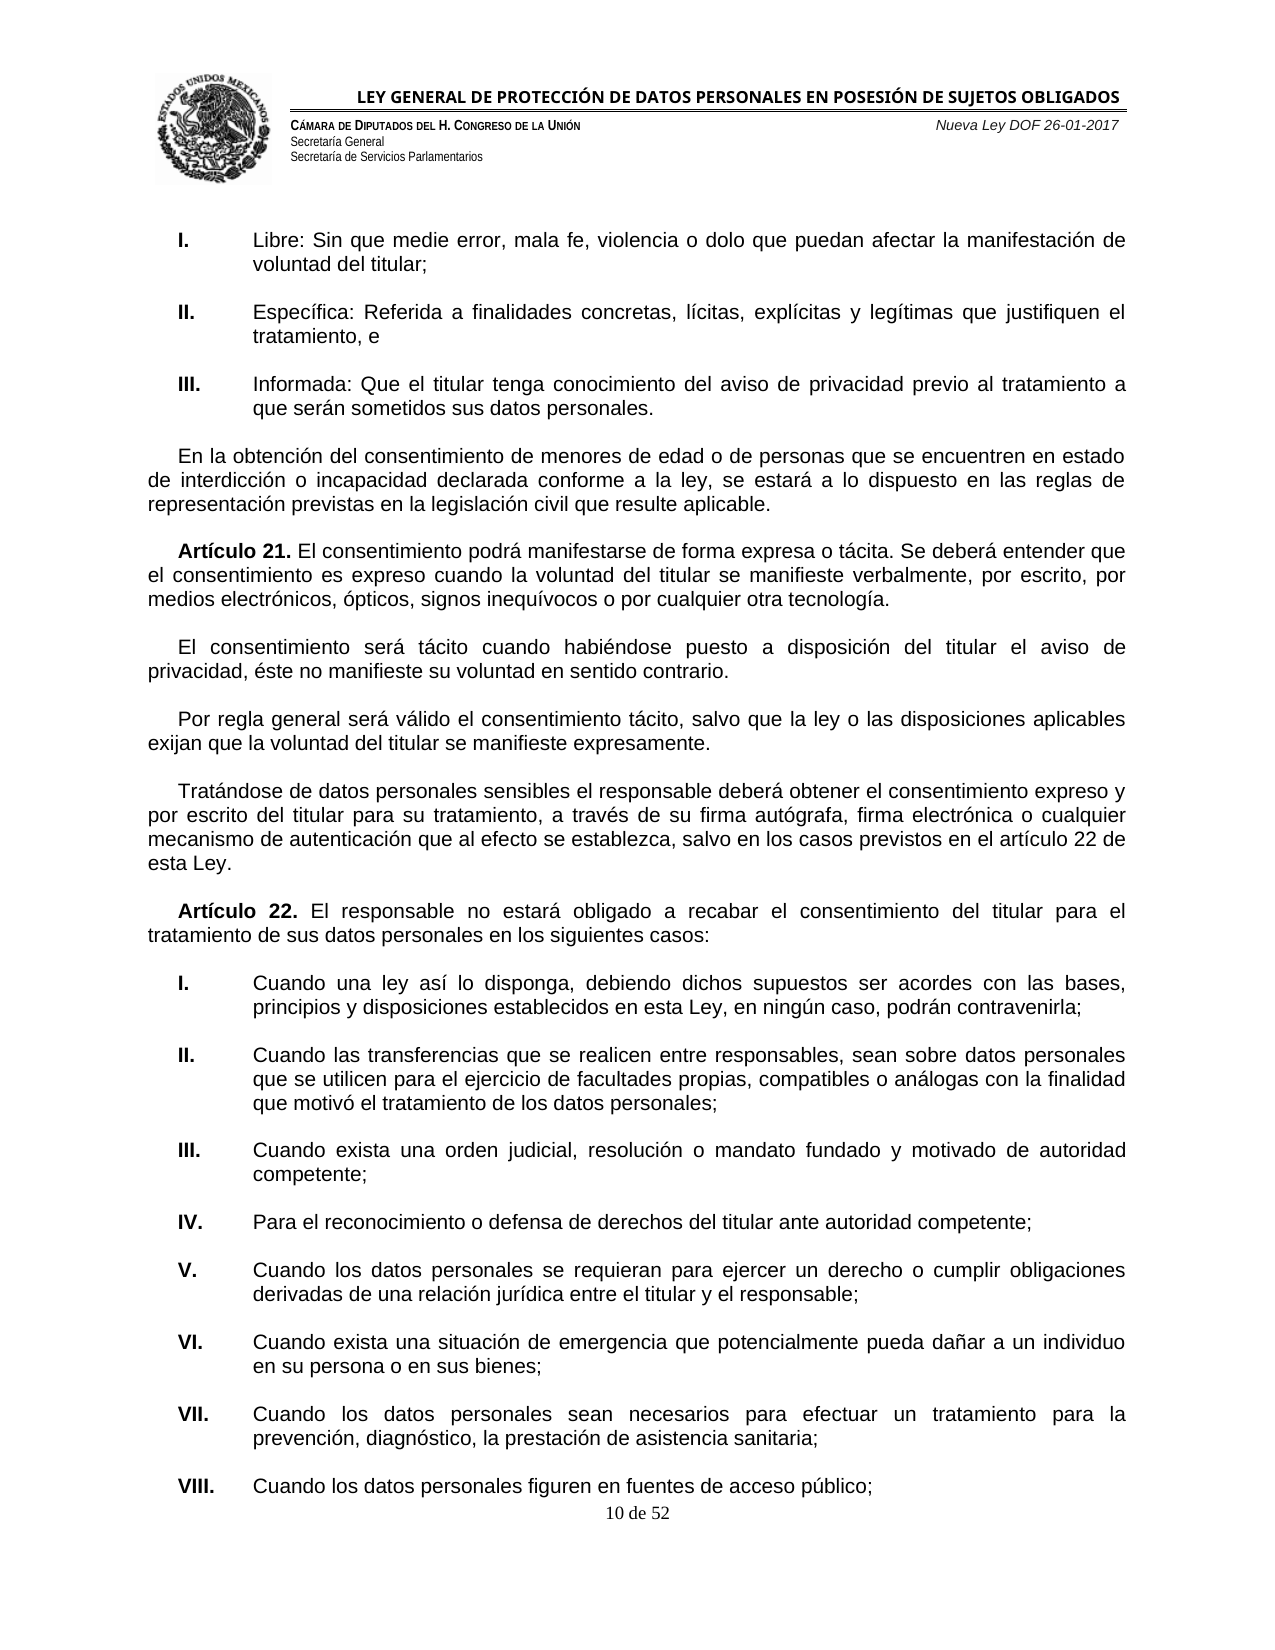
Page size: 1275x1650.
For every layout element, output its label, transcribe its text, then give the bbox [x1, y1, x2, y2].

text VI. Cuando exista una situación de emergencia que potencialmente pueda dañar a un individuo en su persona o en sus bienes; [178, 1330, 1127, 1378]
text IV. Para el reconocimiento o defensa de derechos del titular ante autoridad competente; [178, 1210, 1127, 1234]
text III. Informada: Que el titular tenga conocimiento del aviso de privacidad previo al tratamiento a que serán sometidos sus datos personales. [178, 372, 1127, 419]
text II. Cuando las transferencias que se realicen entre responsables, sean sobre datos personales que se utilicen para el ejercicio de facultades propias, compatibles o análogas con la finalidad que motivó el tratamiento de los datos personales; [178, 1042, 1127, 1114]
text Artículo 22. El responsable no estará obligado a recabar el consentimiento del titular para el tratamiento de sus datos personales en los siguientes casos: [148, 899, 1127, 947]
text I. Libre: Sin que medie error, mala fe, violencia o dolo que puedan afectar la manifestación de voluntad del titular; [178, 228, 1127, 276]
text Por regla general será válido el consentimiento tácito, salvo que la ley o las disposiciones aplicables exijan que la voluntad del titular se manifieste expresamente. [148, 707, 1127, 755]
text V. Cuando los datos personales se requieran para ejercer un derecho o cumplir obligaciones derivadas de una relación jurídica entre el titular y el responsable; [178, 1258, 1127, 1306]
text El consentimiento será tácito cuando habiéndose puesto a disposición del titular el aviso de privacidad, éste no manifieste su voluntad en sentido contrario. [148, 635, 1127, 683]
text Artículo 21. El consentimiento podrá manifestarse de forma expresa o tácita. Se deberá entender que el consentimiento es expreso cuando la voluntad del titular se manifieste verbalmente, por escrito, por medios electrónicos, ópticos, signos inequívocos o por cualquier otra tecnología. [148, 539, 1127, 611]
text II. Específica: Referida a finalidades concretas, lícitas, explícitas y legítimas que justifiquen el tratamiento, e [178, 300, 1127, 348]
text VIII. Cuando los datos personales figuren en fuentes de acceso público; [178, 1474, 1127, 1498]
text En la obtención del consentimiento de menores de edad o de personas que se encuentren en estado de interdicción o incapacidad declarada conforme a la ley, se estará a lo dispuesto en las reglas de representación previstas en la legislación civil que resulte aplicable. [148, 443, 1127, 515]
text III. Cuando exista una orden judicial, resolución o mandato fundado y motivado de autoridad competente; [178, 1138, 1127, 1186]
text VII. Cuando los datos personales sean necesarios para efectuar un tratamiento para la prevención, diagnóstico, la prestación de asistencia sanitaria; [178, 1402, 1127, 1450]
text Tratándose de datos personales sensibles el responsable deberá obtener el consentimiento expreso y por escrito del titular para su tratamiento, a través de su firma autógrafa, firma electrónica o cualquier mecanismo de autenticación que al efecto se establezca, salvo en los casos previstos en el artículo 22 de esta Ley. [148, 779, 1127, 875]
text I. Cuando una ley así lo disponga, debiendo dichos supuestos ser acordes con las bases, principios y disposiciones establecidos en esta Ley, en ningún caso, podrán contravenirla; [178, 971, 1127, 1018]
